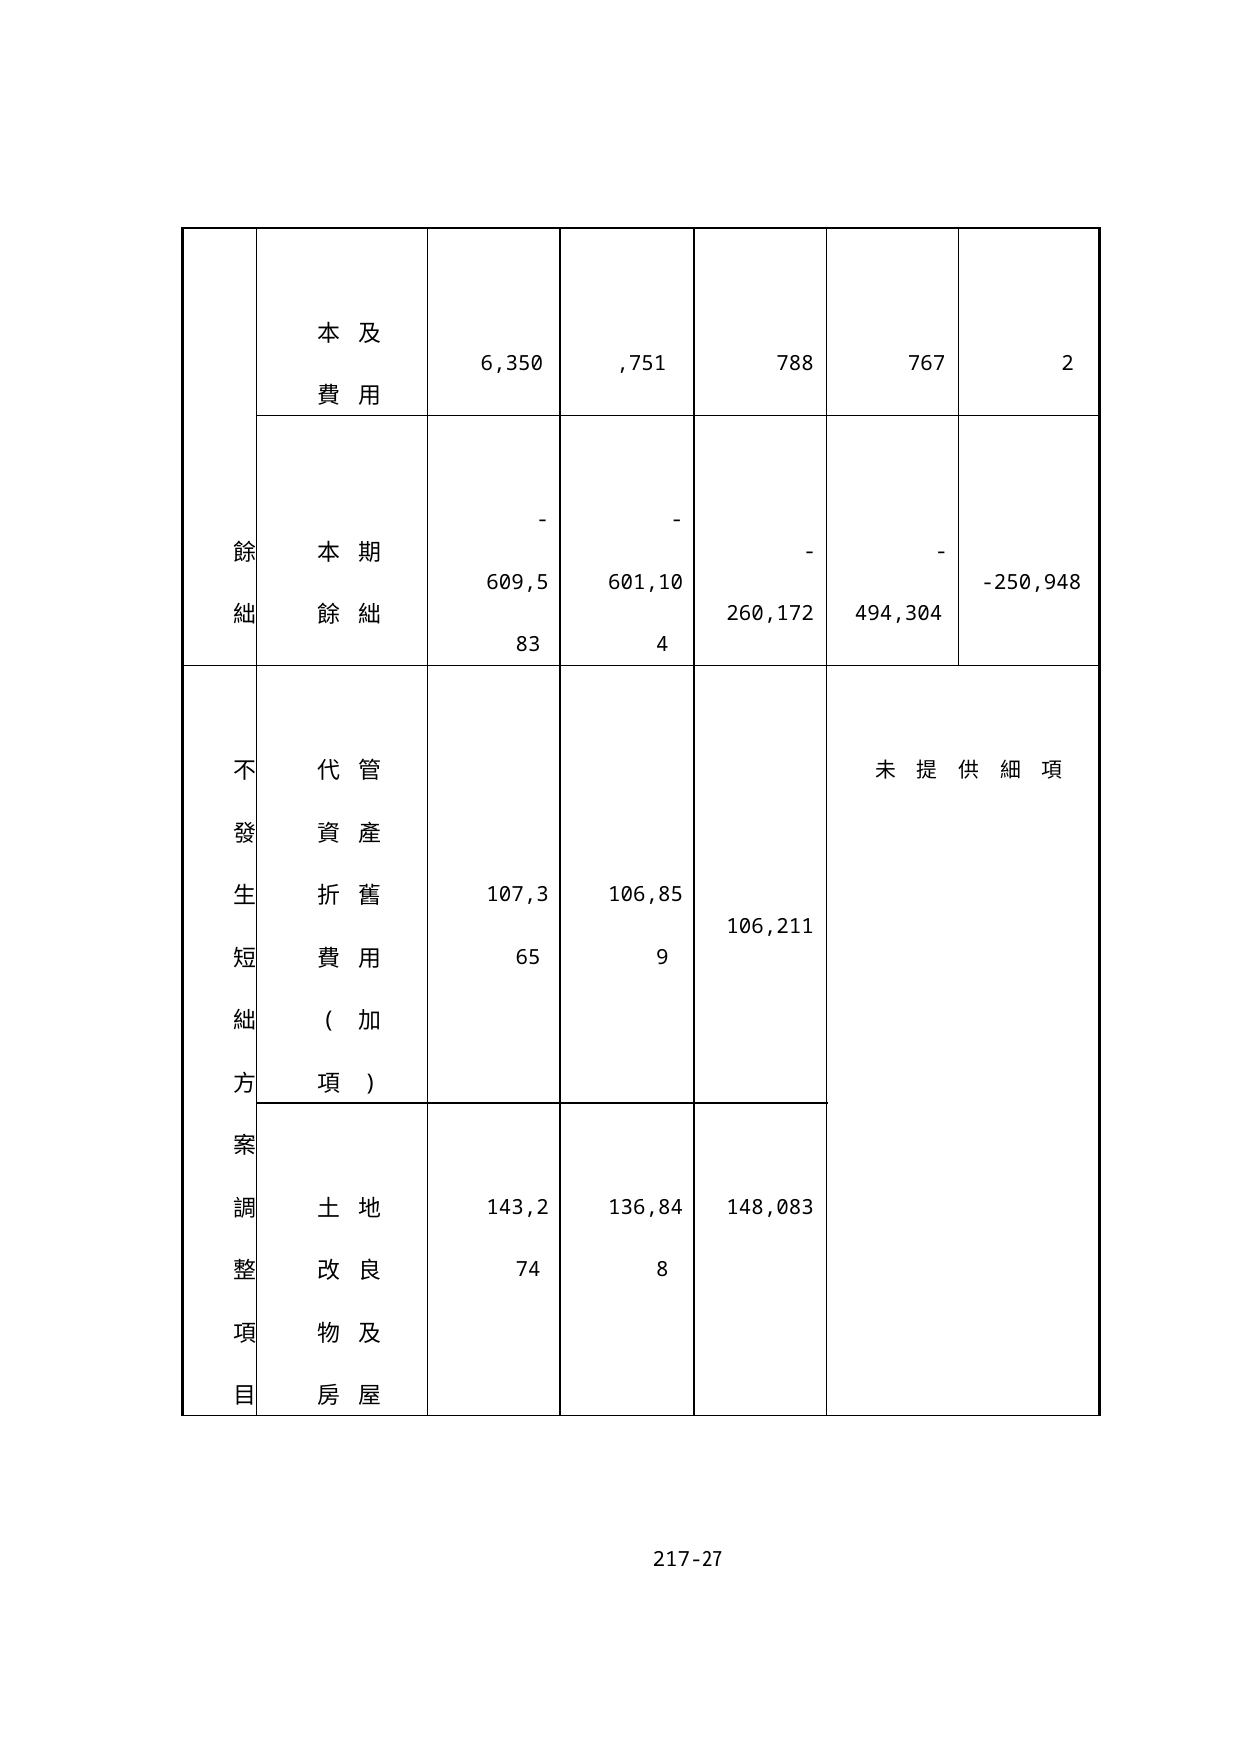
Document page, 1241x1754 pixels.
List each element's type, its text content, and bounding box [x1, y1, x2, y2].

table_cell 本期餘絀 [257, 416, 427, 665]
table_cell 餘絀 [184, 229, 256, 665]
table_cell -609,583 [428, 416, 559, 665]
table_cell 106,211 [695, 666, 826, 1102]
table_cell 788 [695, 229, 826, 415]
table_cell 代管資產折舊費用(加項) [257, 666, 427, 1102]
table_cell 本及費用 [257, 229, 427, 415]
table_cell 106,859 [561, 666, 693, 1102]
table_cell 未提供細項 [827, 666, 1098, 1415]
table_cell ,751 [561, 229, 693, 415]
table_cell 107,365 [428, 666, 559, 1102]
table_cell -260,172 [695, 416, 826, 665]
table_cell -601,104 [561, 416, 693, 665]
table_cell 2 [959, 229, 1098, 415]
table_cell 143,274 [428, 1104, 559, 1415]
table_cell 767 [827, 229, 958, 415]
table_cell -250,948 [959, 416, 1098, 665]
table_cell -494,304 [827, 416, 958, 665]
table_cell 136,848 [561, 1104, 693, 1415]
table_cell 不發生短絀方案調整項目 [184, 666, 256, 1415]
table_cell 148,083 [695, 1104, 826, 1415]
table_cell 土地改良物及房屋 [257, 1104, 427, 1415]
table_cell 6,350 [428, 229, 559, 415]
